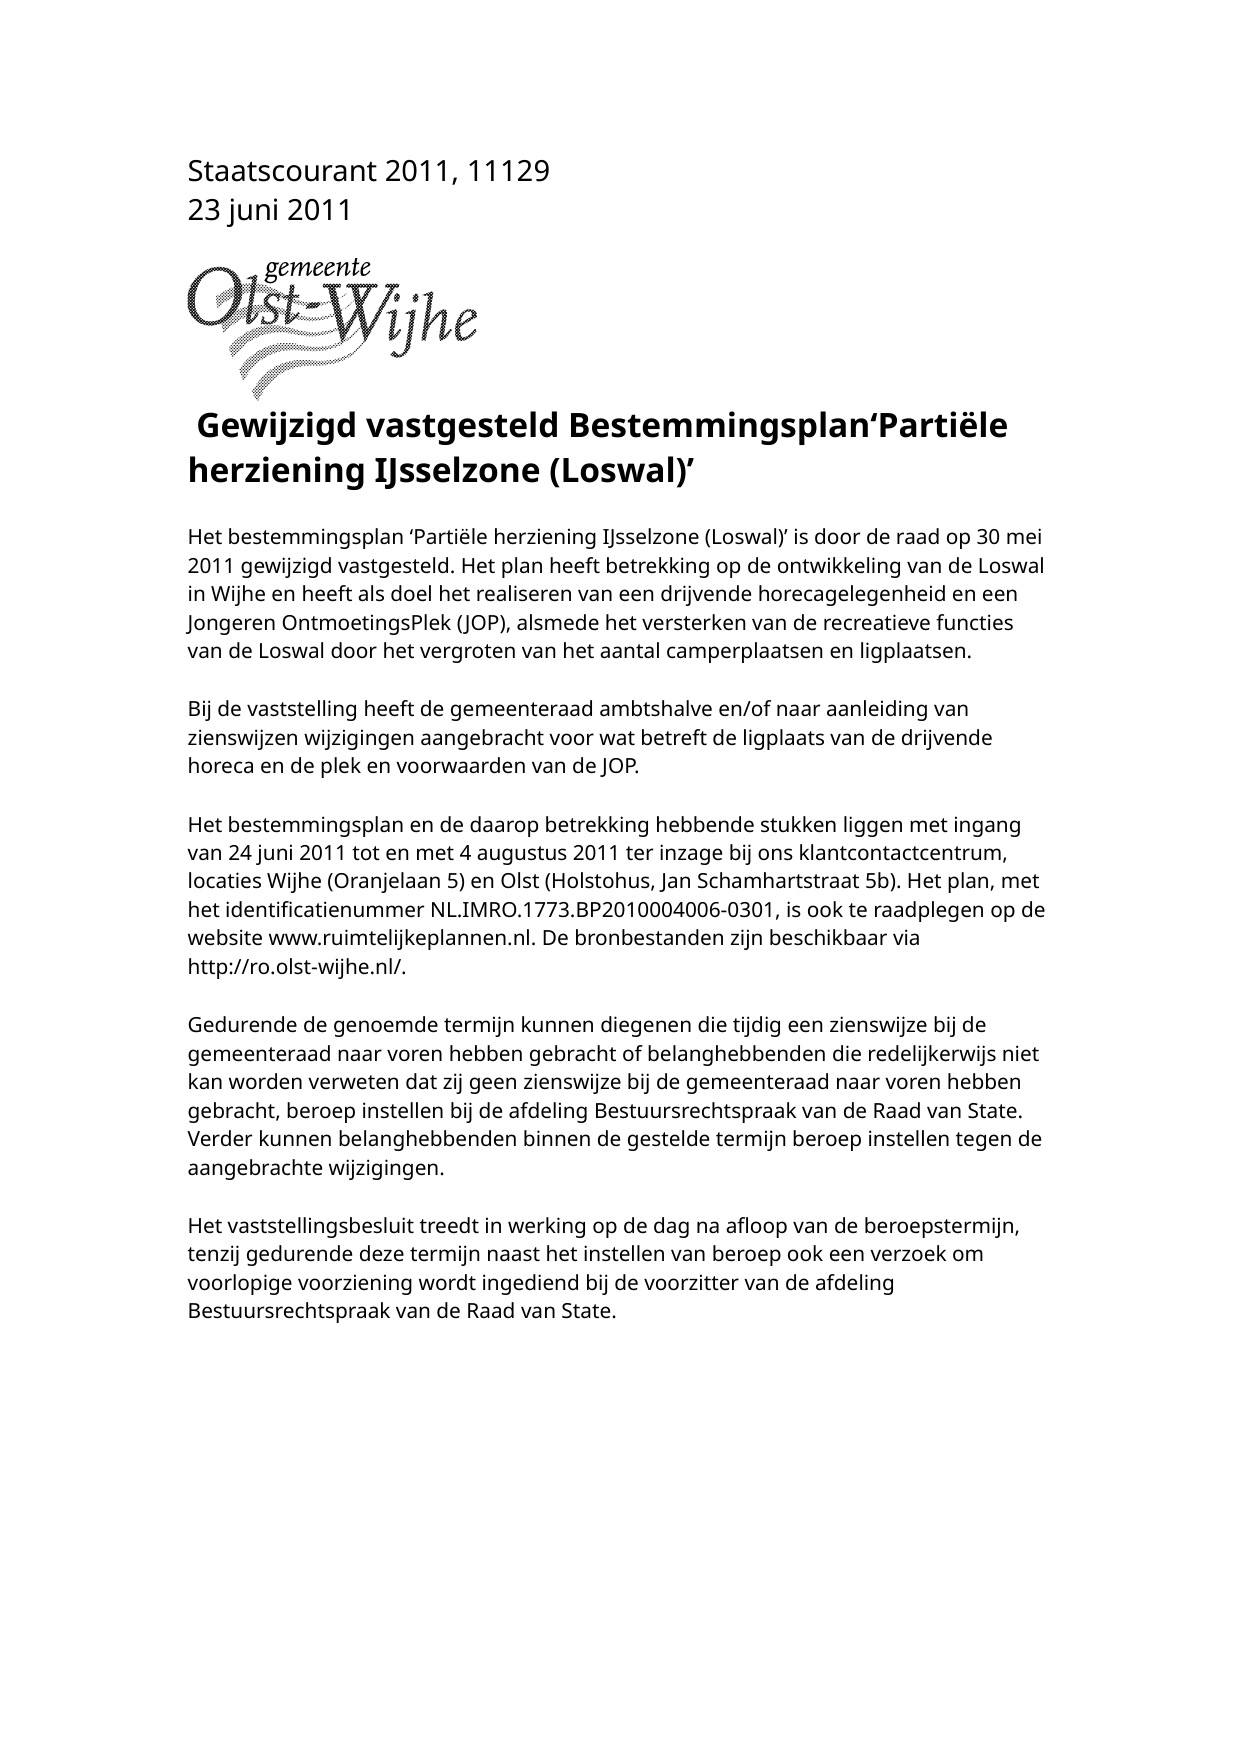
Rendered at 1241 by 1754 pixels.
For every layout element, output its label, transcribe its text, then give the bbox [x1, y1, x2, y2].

text 23 juni 2011 [187, 190, 1053, 229]
text Bij de vaststelling heeft de gemeenteraad ambtshalve en/of naar aanleiding van zienswijzen wijzigingen aangebracht voor wat betreft de ligplaats van de drijvende horeca en de plek en voorwaarden van de JOP. [187, 694, 1053, 780]
subtitle Gewijzigd vastgesteld Bestemmingsplan‘Partiële herziening IJsselzone (Loswal)’ [187, 271, 1053, 492]
text Staatscourant 2011, 11129 [187, 150, 1053, 190]
text Het bestemmingsplan ‘Partiële herziening IJsselzone (Loswal)’ is door de raad op 30 mei 2011 gewijzigd vastgesteld. Het plan heeft betrekking op de ontwikkeling van de Loswal in Wijhe en heeft als doel het realiseren van een drijvende horecagelegenheid en een Jongeren OntmoetingsPlek (JOP), alsmede het versterken van de recreatieve functies van de Loswal door het vergroten van het aantal camperplaatsen en ligplaatsen. [187, 522, 1053, 664]
text Het vaststellingsbesluit treedt in werking op de dag na afloop van de beroepstermijn, tenzij gedurende deze termijn naast het instellen van beroep ook een verzoek om voorlopige voorziening wordt ingediend bij de voorzitter van de afdeling Bestuursrechtspraak van de Raad van State. [187, 1211, 1053, 1325]
text Het bestemmingsplan en de daarop betrekking hebbende stukken liggen met ingang van 24 juni 2011 tot en met 4 augustus 2011 ter inzage bij ons klantcontactcentrum, locaties Wijhe (Oranjelaan 5) en Olst (Holstohus, Jan Schamhartstraat 5b). Het plan, met het identificatienummer NL.IMRO.1773.BP2010004006-0301, is ook te raadplegen op de website www.ruimtelijkeplannen.nl. De bronbestanden zijn beschikbaar via http://ro.olst-wijhe.nl/. [187, 810, 1053, 980]
text Gedurende de genoemde termijn kunnen diegenen die tijdig een zienswijze bij de gemeenteraad naar voren hebben gebracht of belanghebbenden die redelijkerwijs niet kan worden verweten dat zij geen zienswijze bij de gemeenteraad naar voren hebben gebracht, beroep instellen bij de afdeling Bestuursrechtspraak van de Raad van State. Verder kunnen belanghebbenden binnen de gestelde termijn beroep instellen tegen de aangebrachte wijzigingen. [187, 1010, 1053, 1181]
picture [187, 258, 477, 402]
